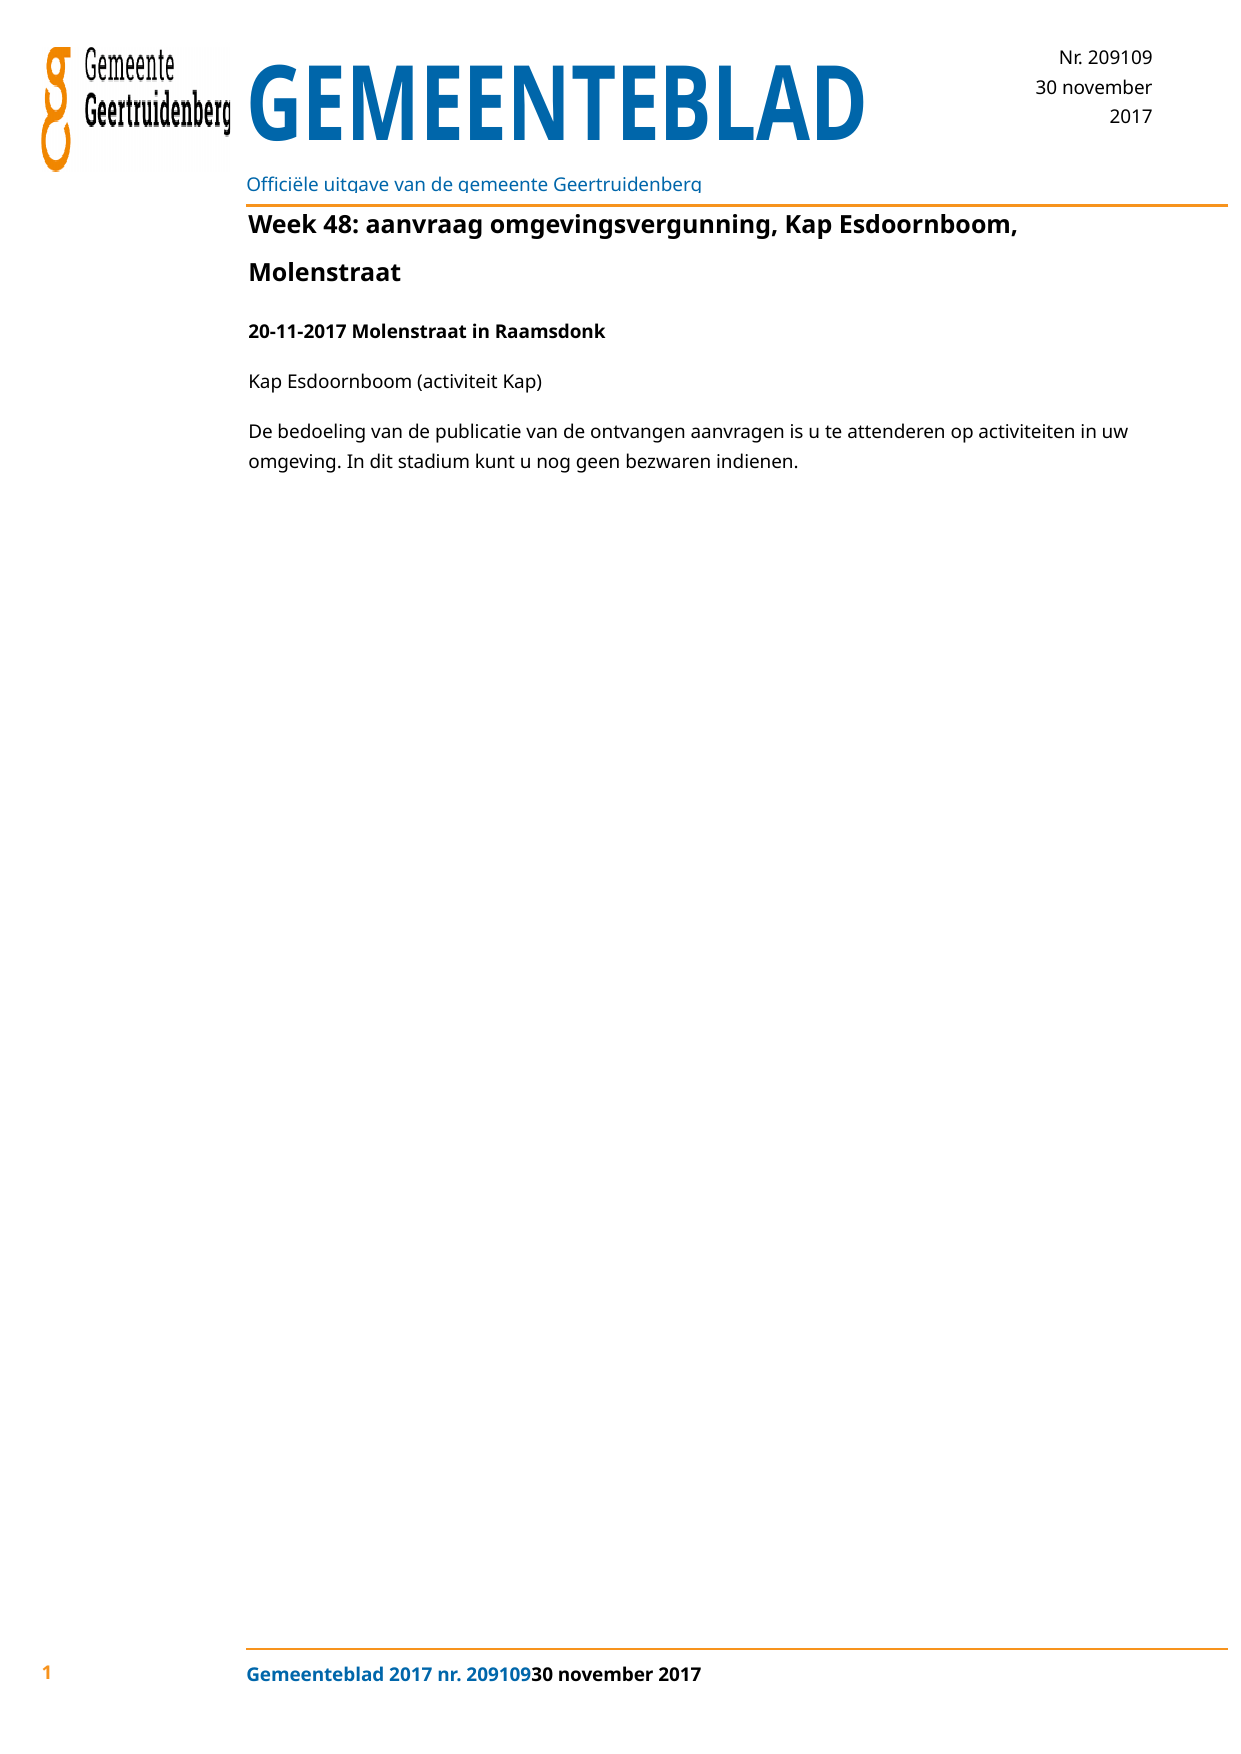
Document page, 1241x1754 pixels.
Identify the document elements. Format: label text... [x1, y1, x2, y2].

text 20-11-2017 Molenstraat in Raamsdonk [248, 318, 1152, 344]
text Week 48: aanvraag omgevingsvergunning, Kap Esdoornboom, Molenstraat [248, 207, 1152, 288]
text Kap Esdoornboom (activiteit Kap) [248, 368, 1152, 394]
picture [41, 47, 231, 172]
text De bedoeling van de publicatie van de ontvangen aanvragen is u te attenderen op activiteiten in uw omgeving. In dit stadium kunt u nog geen bezwaren indienen. [248, 419, 1152, 474]
